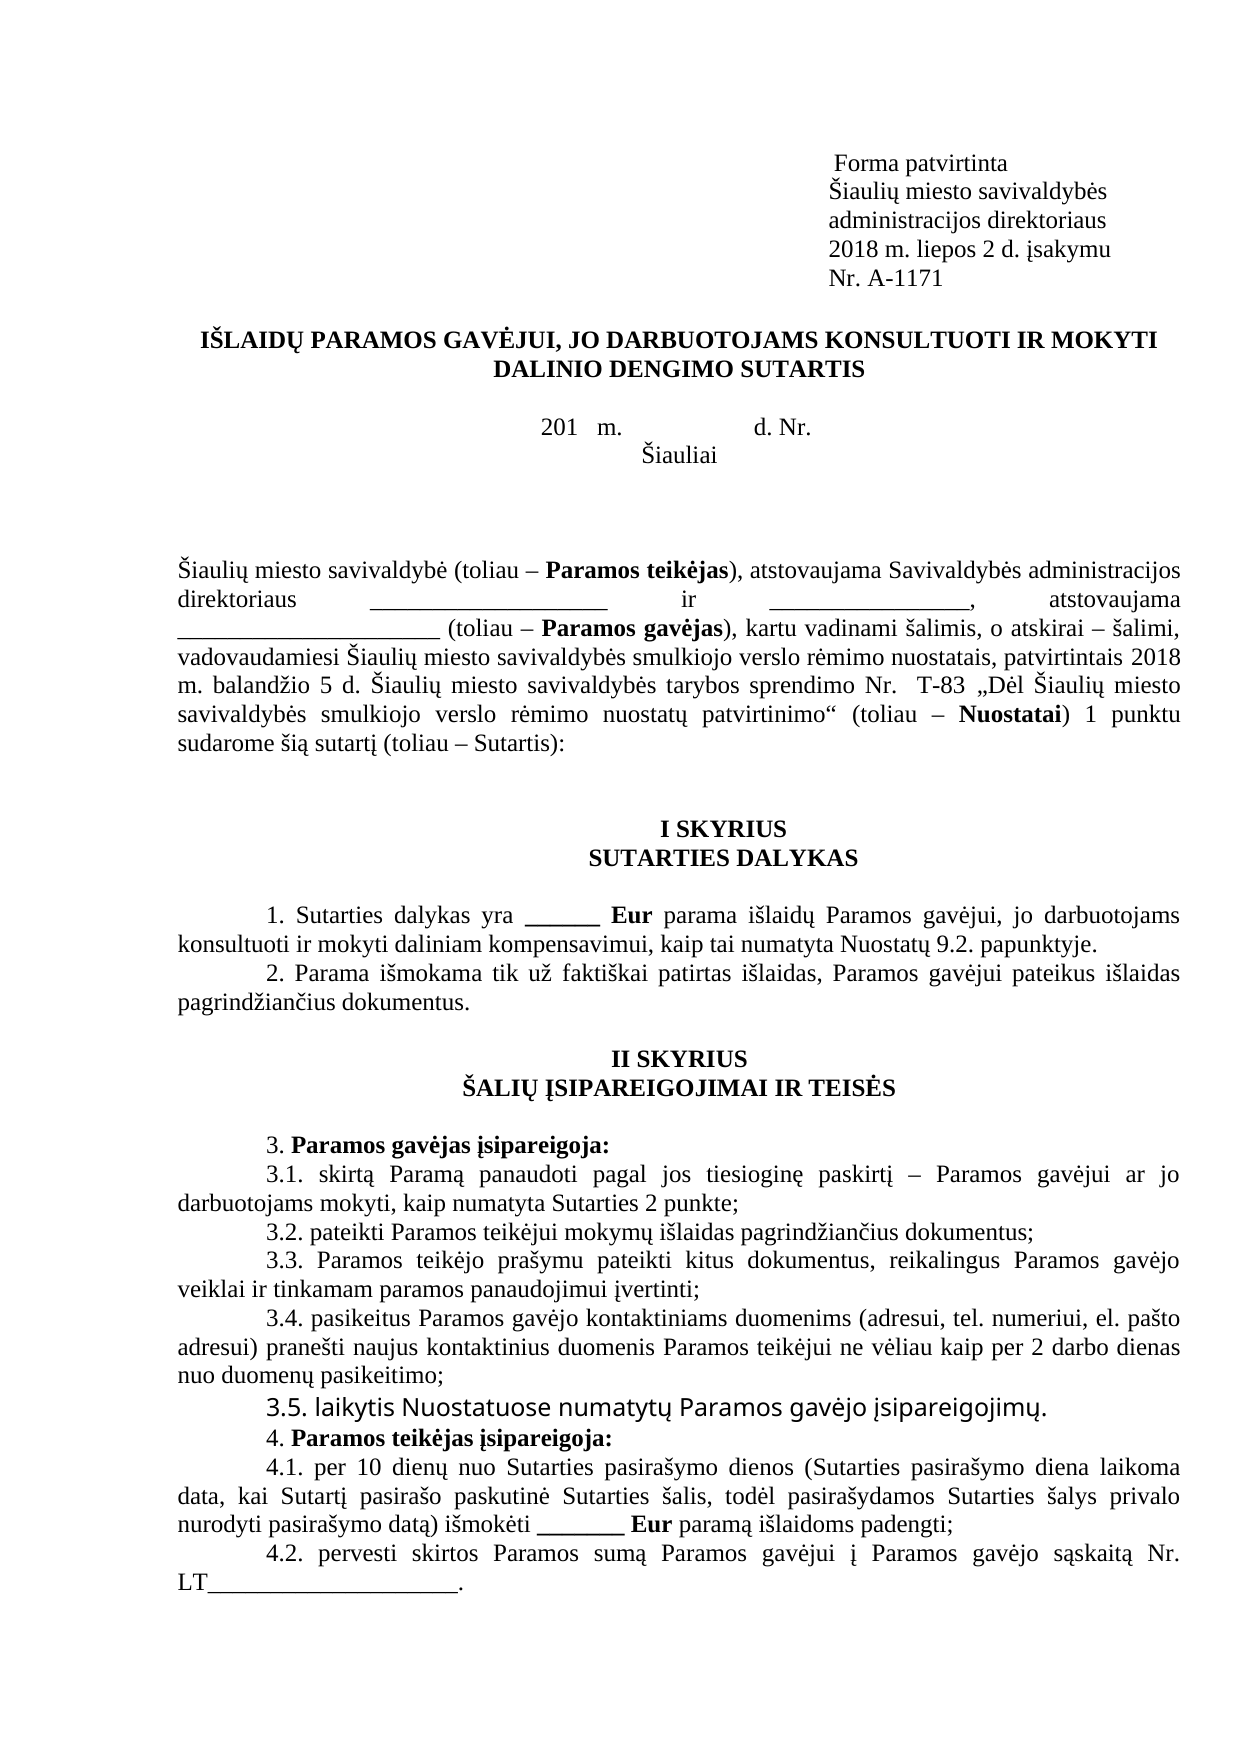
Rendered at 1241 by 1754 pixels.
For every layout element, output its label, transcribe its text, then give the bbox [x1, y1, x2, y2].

text 3.1. skirtą Paramą panaudoti pagal jos tiesioginę paskirtį – Paramos gavėjui ar jo darbuotojams mokyti, kaip numatyta Sutarties 2 punkte; [177, 1159, 1181, 1217]
text ŠALIŲ ĮSIPAREIGOJIMAI IR TEISĖS [177, 1073, 1181, 1102]
text Šiaulių miesto savivaldybės [828, 176, 1181, 205]
text 201 m. d. Nr. [177, 412, 1181, 440]
text IŠLAIDŲ PARAMOS GAVĖJUI, JO DARBUOTOJAMS KONSULTUOTI IR MOKYTI DALINIO DENGIMO SUTARTIS [177, 325, 1181, 383]
text II SKYRIUS [177, 1044, 1181, 1073]
text administracijos direktoriaus [828, 205, 1181, 234]
text Šiaulių miesto savivaldybė (toliau – Paramos teikėjas), atstovaujama Savivaldybės administracijos direktoriaus ___________________ ir ________________, atstovaujama _____________________ (toliau – Paramos gavėjas), kartu vadinami šalimis, o atskirai – šalimi, vadovaudamiesi Šiaulių miesto savivaldybės smulkiojo verslo rėmimo nuostatais, patvirtintais 2018 m. balandžio 5 d. Šiaulių miesto savivaldybės tarybos sprendimo Nr. T-83 „Dėl Šiaulių miesto savivaldybės smulkiojo verslo rėmimo nuostatų patvirtinimo“ (toliau – Nuostatai) 1 punktu sudarome šią sutartį (toliau – Sutartis): [177, 555, 1181, 757]
text 4.2. pervesti skirtos Paramos sumą Paramos gavėjui į Paramos gavėjo sąskaitą Nr. LT____________________. [177, 1538, 1181, 1596]
text 3. Paramos gavėjas įsipareigoja: [177, 1130, 1181, 1159]
text 2. Parama išmokama tik už faktiškai patirtas išlaidas, Paramos gavėjui pateikus išlaidas pagrindžiančius dokumentus. [177, 958, 1181, 1015]
text 4. Paramos teikėjas įsipareigoja: [177, 1423, 1181, 1452]
text Šiauliai [177, 440, 1181, 469]
text 2018 m. liepos 2 d. įsakymu [828, 234, 1181, 263]
text 3.3. Paramos teikėjo prašymu pateikti kitus dokumentus, reikalingus Paramos gavėjo veiklai ir tinkamam paramos panaudojimui įvertinti; [177, 1245, 1181, 1303]
text 3.5. laikytis Nuostatuose numatytų Paramos gavėjo įsipareigojimų. [177, 1389, 1181, 1423]
text Forma patvirtinta [698, 148, 1181, 176]
text I SKYRIUS [177, 814, 1181, 843]
text 3.2. pateikti Paramos teikėjui mokymų išlaidas pagrindžiančius dokumentus; [177, 1217, 1181, 1245]
text SUTARTIES DALYKAS [177, 843, 1181, 872]
text 3.4. pasikeitus Paramos gavėjo kontaktiniams duomenims (adresui, tel. numeriui, el. pašto adresui) pranešti naujus kontaktinius duomenis Paramos teikėjui ne vėliau kaip per 2 darbo dienas nuo duomenų pasikeitimo; [177, 1303, 1181, 1389]
text 1. Sutarties dalykas yra ______ Eur parama išlaidų Paramos gavėjui, jo darbuotojams konsultuoti ir mokyti daliniam kompensavimui, kaip tai numatyta Nuostatų 9.2. papunktyje. [177, 900, 1181, 958]
text 4.1. per 10 dienų nuo Sutarties pasirašymo dienos (Sutarties pasirašymo diena laikoma data, kai Sutartį pasirašo paskutinė Sutarties šalis, todėl pasirašydamos Sutarties šalys privalo nurodyti pasirašymo datą) išmokėti _______ Eur paramą išlaidoms padengti; [177, 1452, 1181, 1538]
text Nr. A-1171 [828, 263, 1181, 291]
